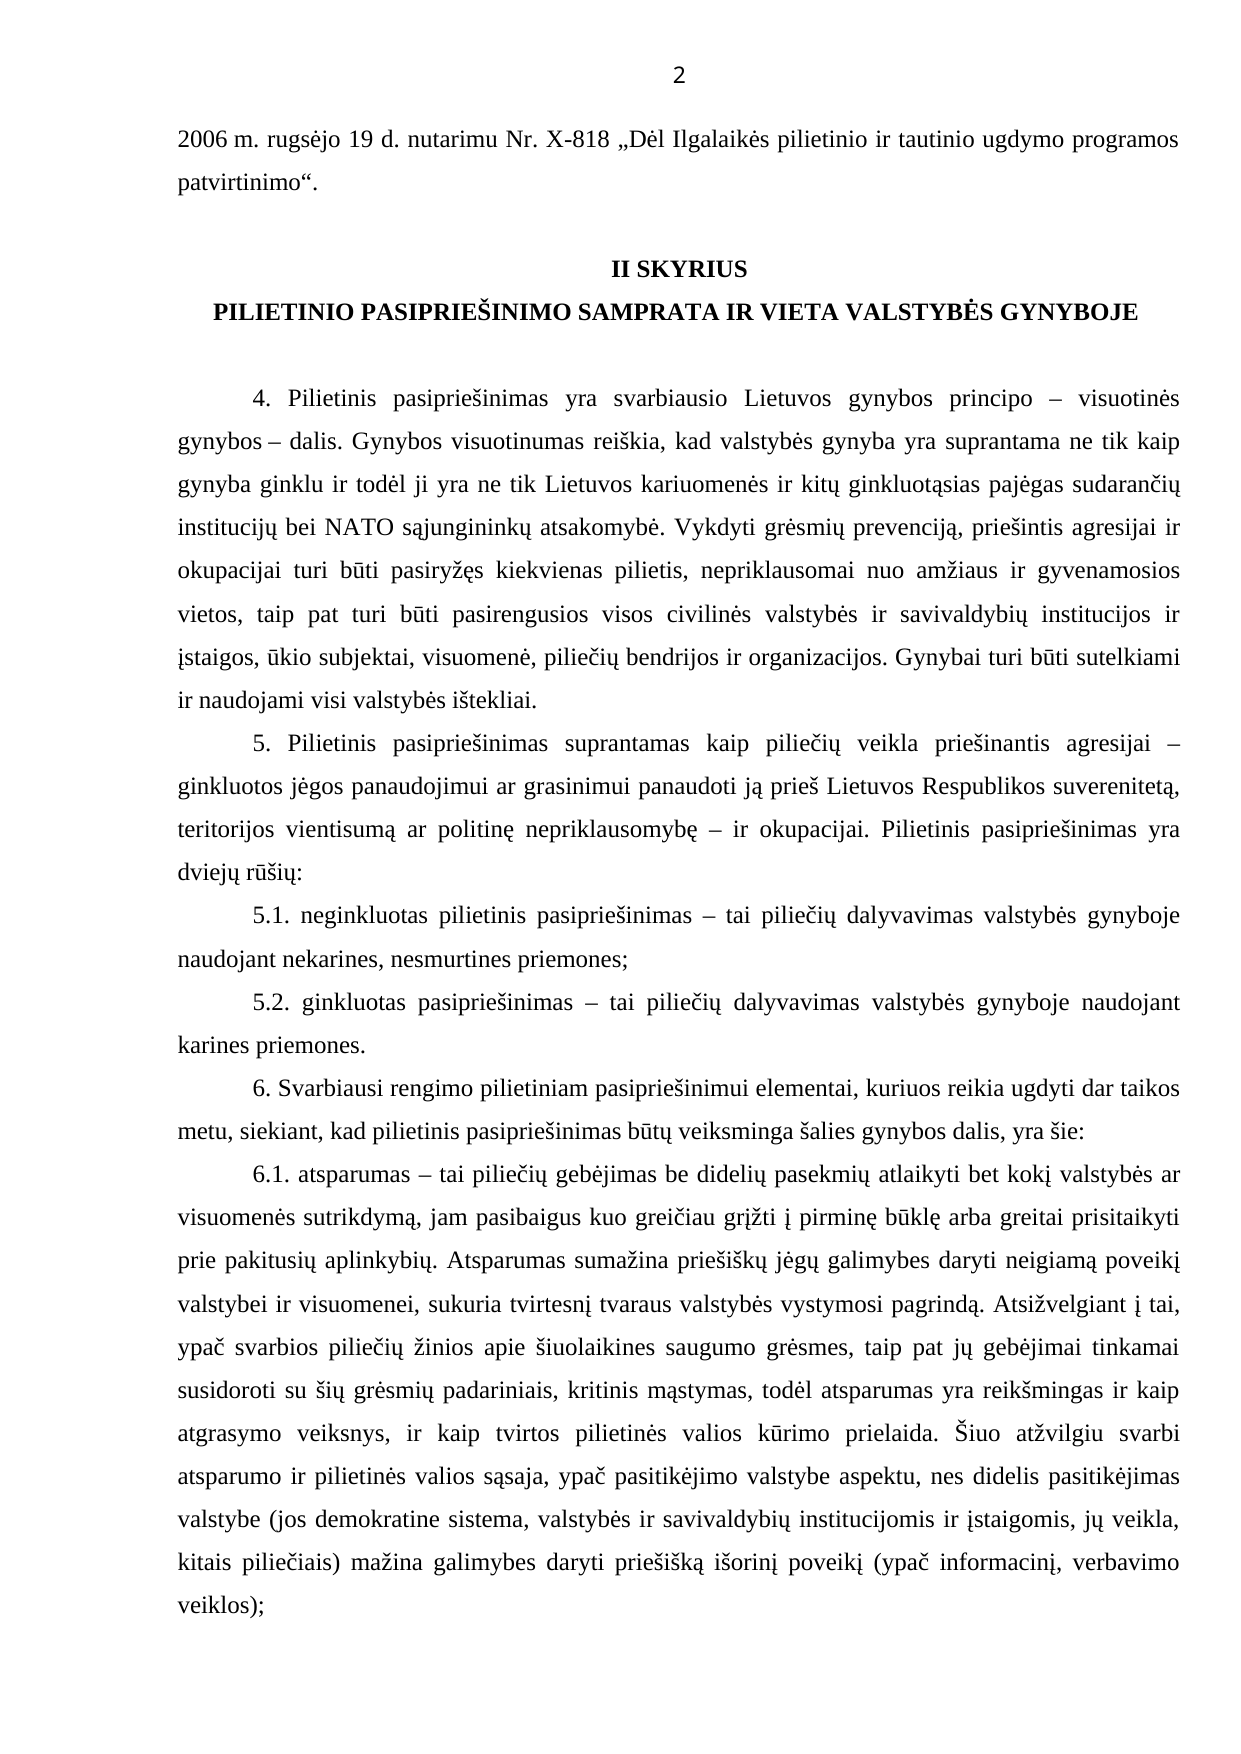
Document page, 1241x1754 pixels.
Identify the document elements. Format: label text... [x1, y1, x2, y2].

text II SKYRIUS [177, 254, 1181, 282]
text 4. Pilietinis pasipriešinimas yra svarbiausio Lietuvos gynybos principo – visuotinės gynybos – dalis. Gynybos visuotinumas reiškia, kad valstybės gynyba yra suprantama ne tik kaip gynyba ginklu ir todėl ji yra ne tik Lietuvos kariuomenės ir kitų ginkluotąsias pajėgas sudarančių institucijų bei NATO sąjungininkų atsakomybė. Vykdyti grėsmių prevenciją, priešintis agresijai ir okupacijai turi būti pasiryžęs kiekvienas pilietis, nepriklausomai nuo amžiaus ir gyvenamosios vietos, taip pat turi būti pasirengusios visos civilinės valstybės ir savivaldybių institucijos ir įstaigos, ūkio subjektai, visuomenė, piliečių bendrijos ir organizacijos. Gynybai turi būti sutelkiami ir naudojami visi valstybės ištekliai. [177, 383, 1181, 714]
text 5.2. ginkluotas pasipriešinimas – tai piliečių dalyvavimas valstybės gynyboje naudojant karines priemones. [177, 987, 1181, 1059]
text 5.1. neginkluotas pilietinis pasipriešinimas – tai piliečių dalyvavimas valstybės gynyboje naudojant nekarines, nesmurtines priemones; [177, 901, 1181, 972]
text 2006 m. rugsėjo 19 d. nutarimu Nr. X-818 „Dėl Ilgalaikės pilietinio ir tautinio ugdymo programos patvirtinimo“. [177, 124, 1181, 196]
text 5. Pilietinis pasipriešinimas suprantamas kaip piliečių veikla priešinantis agresijai – ginkluotos jėgos panaudojimui ar grasinimui panaudoti ją prieš Lietuvos Respublikos suverenitetą, teritorijos vientisumą ar politinę nepriklausomybę – ir okupacijai. Pilietinis pasipriešinimas yra dviejų rūšių: [177, 728, 1181, 886]
text PILIETINIO PASIPRIEŠINIMO SAMPRATA IR VIETA VALSTYBĖS GYNYBOJE [177, 297, 1181, 326]
text 6. Svarbiausi rengimo pilietiniam pasipriešinimui elementai, kuriuos reikia ugdyti dar taikos metu, siekiant, kad pilietinis pasipriešinimas būtų veiksminga šalies gynybos dalis, yra šie: [177, 1073, 1181, 1145]
text 6.1. atsparumas – tai piliečių gebėjimas be didelių pasekmių atlaikyti bet kokį valstybės ar visuomenės sutrikdymą, jam pasibaigus kuo greičiau grįžti į pirminę būklę arba greitai prisitaikyti prie pakitusių aplinkybių. Atsparumas sumažina priešiškų jėgų galimybes daryti neigiamą poveikį valstybei ir visuomenei, sukuria tvirtesnį tvaraus valstybės vystymosi pagrindą. Atsižvelgiant į tai, ypač svarbios piliečių žinios apie šiuolaikines saugumo grėsmes, taip pat jų gebėjimai tinkamai susidoroti su šių grėsmių padariniais, kritinis mąstymas, todėl atsparumas yra reikšmingas ir kaip atgrasymo veiksnys, ir kaip tvirtos pilietinės valios kūrimo prielaida. Šiuo atžvilgiu svarbi atsparumo ir pilietinės valios sąsaja, ypač pasitikėjimo valstybe aspektu, nes didelis pasitikėjimas valstybe (jos demokratine sistema, valstybės ir savivaldybių institucijomis ir įstaigomis, jų veikla, kitais piliečiais) mažina galimybes daryti priešišką išorinį poveikį (ypač informacinį, verbavimo veiklos); [177, 1159, 1181, 1619]
